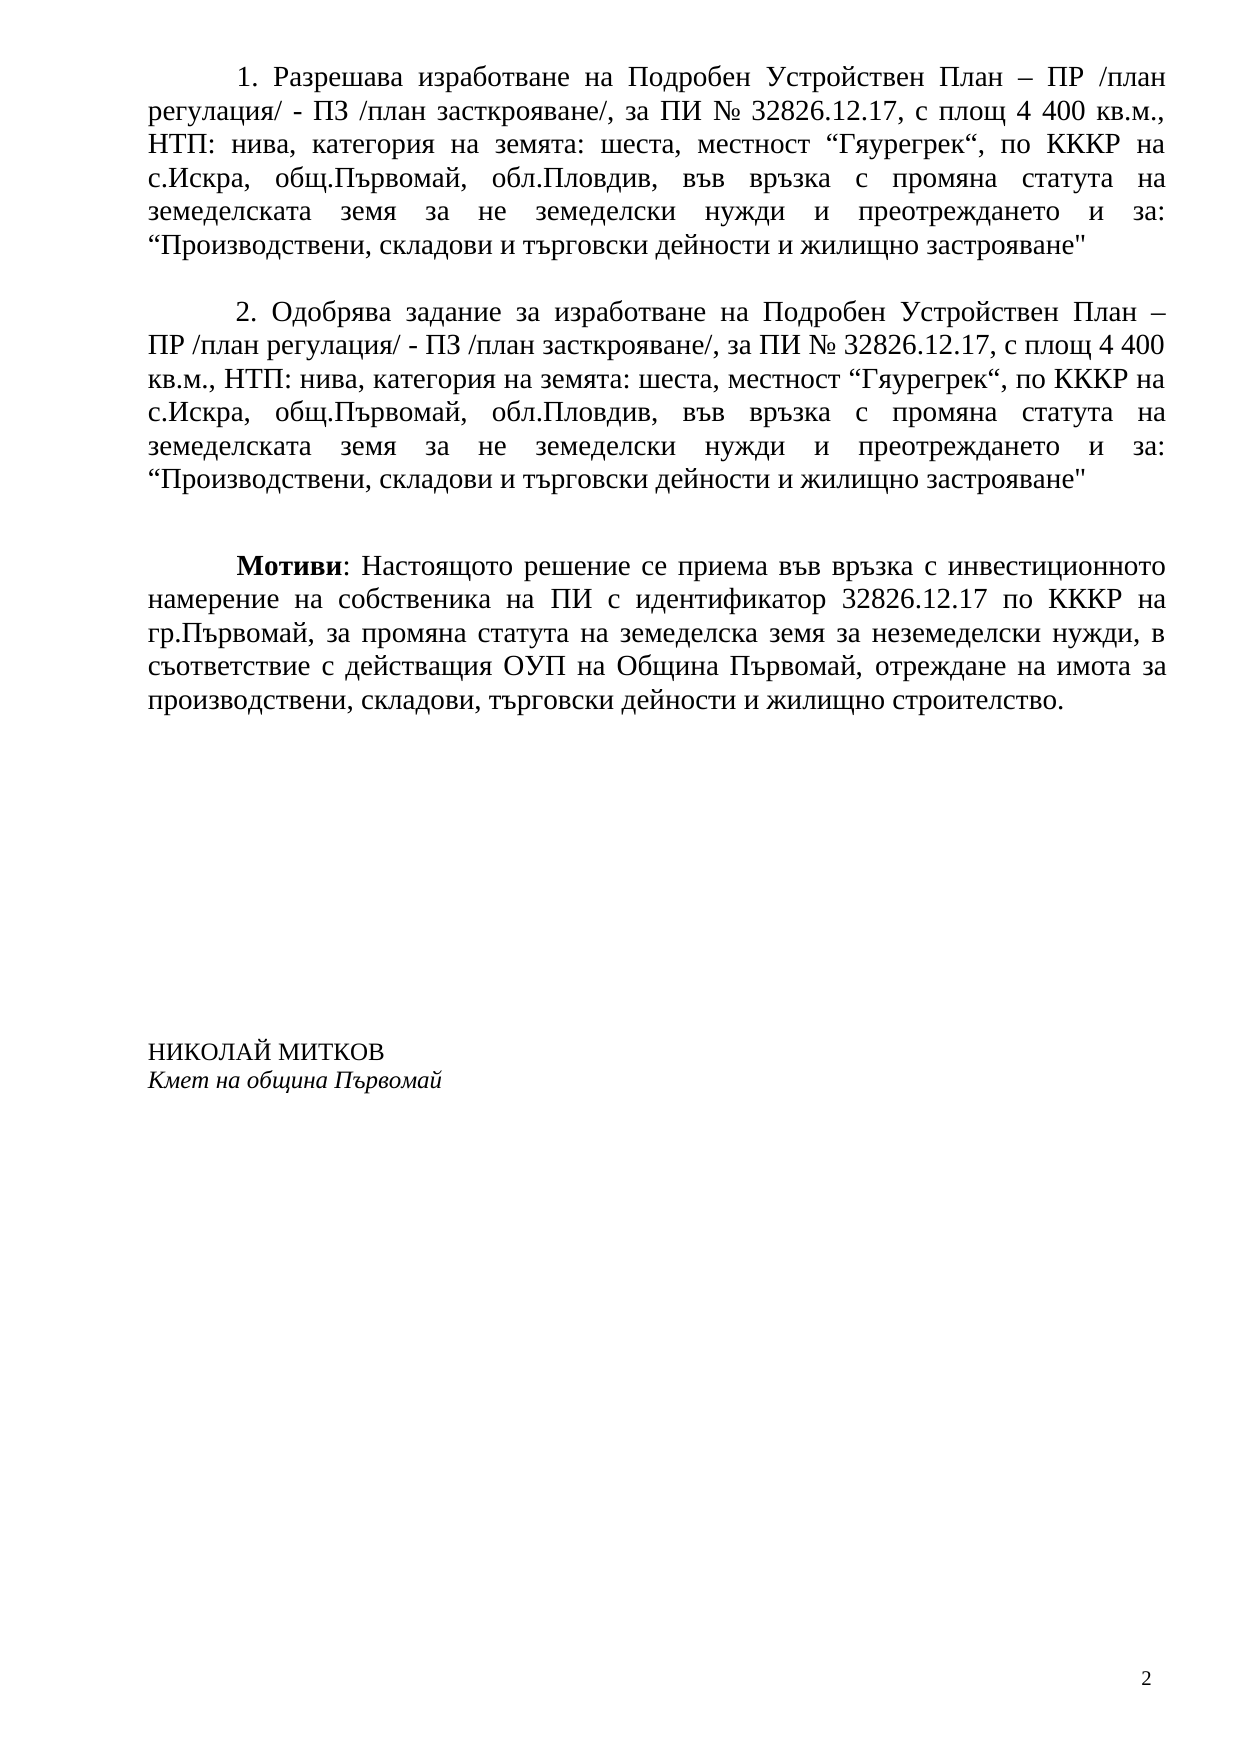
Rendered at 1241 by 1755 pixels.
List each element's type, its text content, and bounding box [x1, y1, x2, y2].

text 1. Разрешава изработване на Подробен Устройствен План – ПР /план регулация/ - ПЗ /план засткрояване/, за ПИ № 32826.12.17, с площ 4 400 кв.м., НТП: нива, категория на земята: шеста, местност “Гяурегрек“, по КККР на с.Искра, общ.Първомай, обл.Пловдив, във връзка с промяна статута на земеделската земя за не земеделски нужди и преотреждането и за: “Производствени, складови и търговски дейности и жилищно застрояване" [148, 59, 1167, 260]
text НИКОЛАЙ МИТКОВ [148, 1037, 1152, 1065]
text 2. Одобрява задание за изработване на Подробен Устройствен План – ПР /план регулация/ - ПЗ /план засткрояване/, за ПИ № 32826.12.17, с площ 4 400 кв.м., НТП: нива, категория на земята: шеста, местност “Гяурегрек“, по КККР на с.Искра, общ.Първомай, обл.Пловдив, във връзка с промяна статута на земеделската земя за не земеделски нужди и преотреждането и за: “Производствени, складови и търговски дейности и жилищно застрояване" [148, 294, 1167, 495]
text Кмет на община Първомай [148, 1065, 1152, 1094]
text Мотиви: Настоящото решение се приема във връзка с инвестиционното намерение на собственика на ПИ с идентификатор 32826.12.17 по КККР на гр.Първомай, за промяна статута на земеделска земя за неземеделски нужди, в съответствие с действащия ОУП на Община Първомай, отреждане на имота за производствени, складови, търговски дейности и жилищно строителство. [148, 548, 1167, 716]
